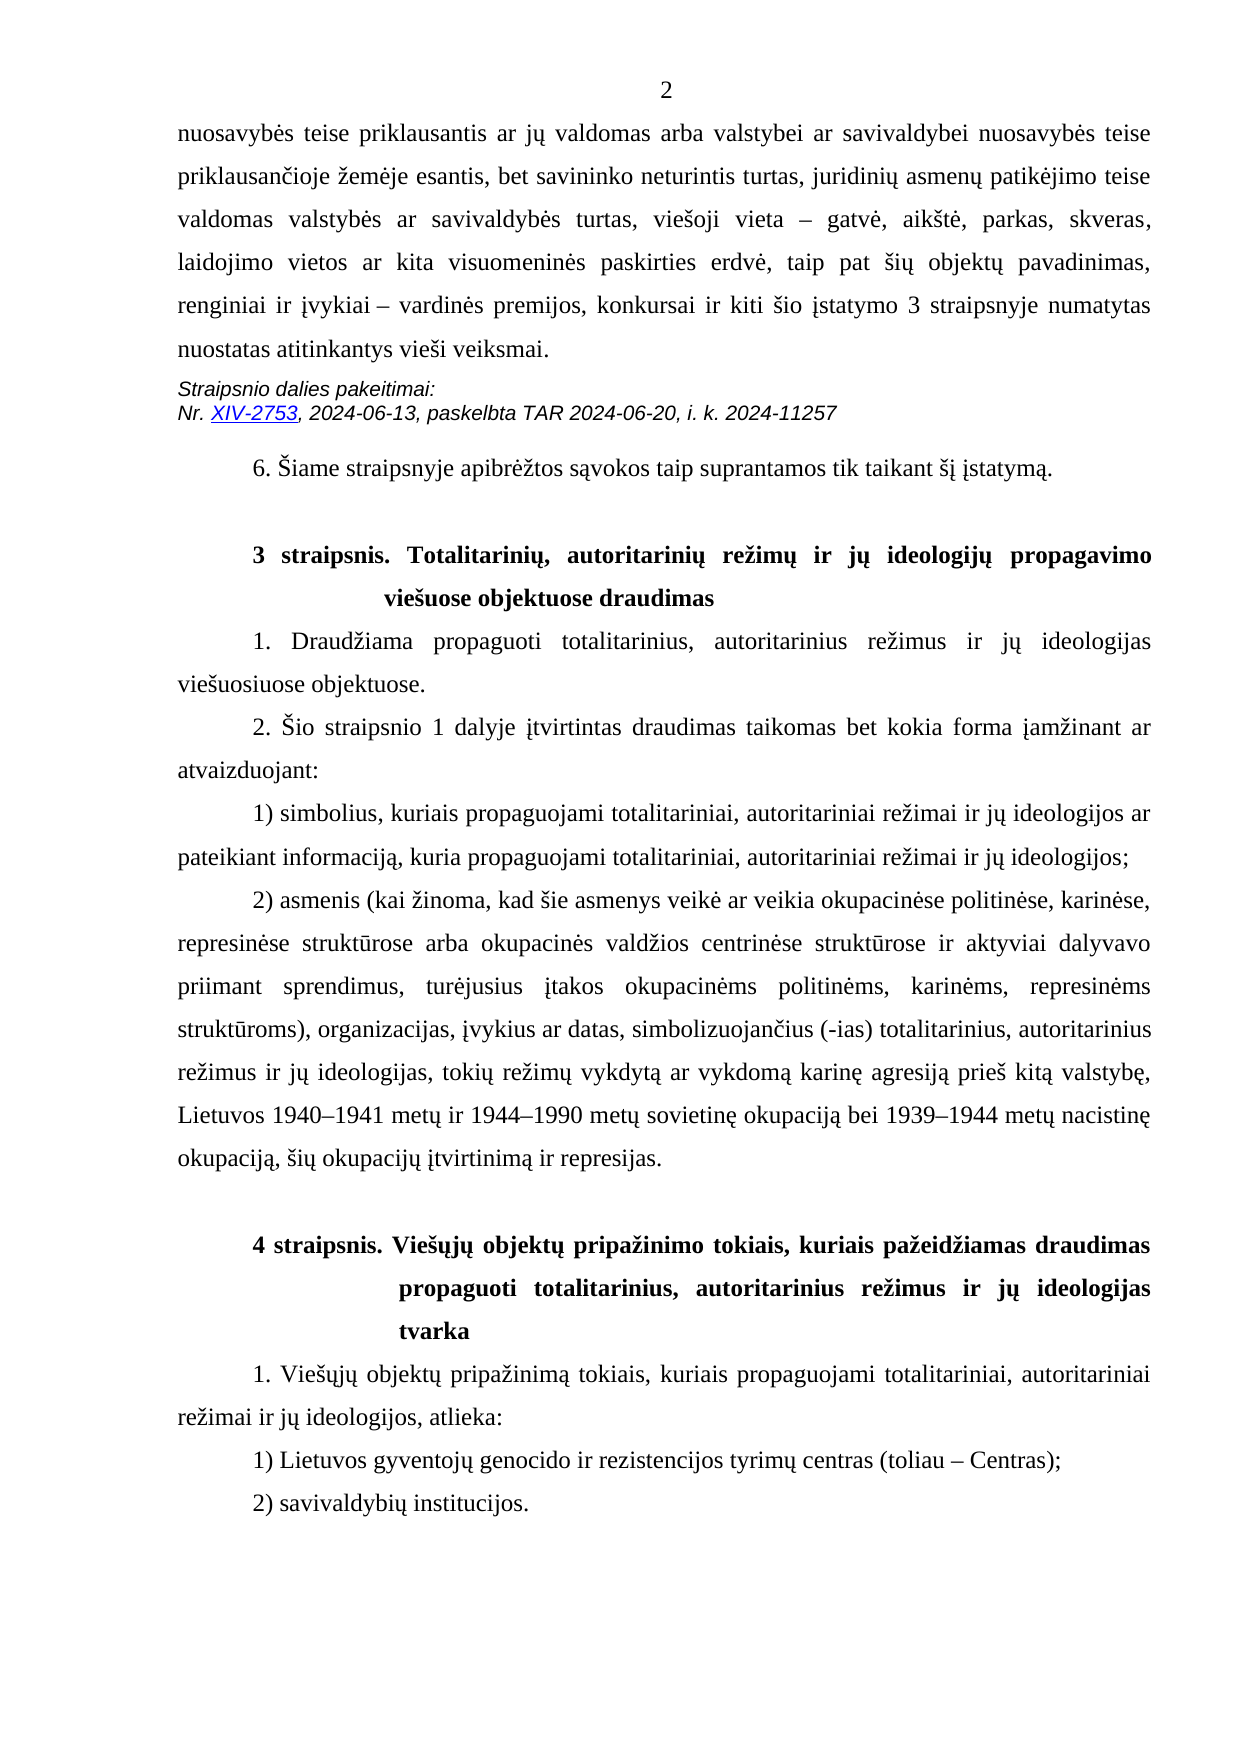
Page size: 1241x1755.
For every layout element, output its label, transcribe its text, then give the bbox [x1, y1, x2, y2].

text Nr. XIV-2753, 2024-06-13, paskelbta TAR 2024-06-20, i. k. 2024-11257 [177, 401, 1152, 425]
text 2. Šio straipsnio 1 dalyje įtvirtintas draudimas taikomas bet kokia forma įamžinant ar atvaizduojant: [177, 712, 1152, 784]
text Straipsnio dalies pakeitimai: [177, 377, 1152, 401]
text 1. Viešųjų objektų pripažinimą tokiais, kuriais propaguojami totalitariniai, autoritariniai režimai ir jų ideologijos, atlieka: [177, 1359, 1152, 1431]
text 1. Draudžiama propaguoti totalitarinius, autoritarinius režimus ir jų ideologijas viešuosiuose objektuose. [177, 626, 1152, 698]
text 2) savivaldybių institucijos. [177, 1488, 1152, 1517]
text 1) simbolius, kuriais propaguojami totalitariniai, autoritariniai režimai ir jų ideologijos ar pateikiant informaciją, kuria propaguojami totalitariniai, autoritariniai režimai ir jų ideologijos; [177, 798, 1152, 870]
text 1) Lietuvos gyventojų genocido ir rezistencijos tyrimų centras (toliau – Centras); [177, 1445, 1152, 1474]
text 4 straipsnis. Viešųjų objektų pripažinimo tokiais, kuriais pažeidžiamas draudimas propaguoti totalitarinius, autoritarinius režimus ir jų ideologijas tvarka [252, 1230, 1152, 1345]
text 2) asmenis (kai žinoma, kad šie asmenys veikė ar veikia okupacinėse politinėse, karinėse, represinėse struktūrose arba okupacinės valdžios centrinėse struktūrose ir aktyviai dalyvavo priimant sprendimus, turėjusius įtakos okupacinėms politinėms, karinėms, represinėms struktūroms), organizacijas, įvykius ar datas, simbolizuojančius (-ias) totalitarinius, autoritarinius režimus ir jų ideologijas, tokių režimų vykdytą ar vykdomą karinę agresiją prieš kitą valstybę, Lietuvos 1940–1941 metų ir 1944–1990 metų sovietinę okupaciją bei 1939–1944 metų nacistinę okupaciją, šių okupacijų įtvirtinimą ir represijas. [177, 885, 1152, 1172]
text nuosavybės teise priklausantis ar jų valdomas arba valstybei ar savivaldybei nuosavybės teise priklausančioje žemėje esantis, bet savininko neturintis turtas, juridinių asmenų patikėjimo teise valdomas valstybės ar savivaldybės turtas, viešoji vieta – gatvė, aikštė, parkas, skveras, laidojimo vietos ar kita visuomeninės paskirties erdvė, taip pat šių objektų pavadinimas, renginiai ir įvykiai – vardinės premijos, konkursai ir kiti šio įstatymo 3 straipsnyje numatytas nuostatas atitinkantys vieši veiksmai. [177, 118, 1152, 362]
text 6. Šiame straipsnyje apibrėžtos sąvokos taip suprantamos tik taikant šį įstatymą. [177, 453, 1152, 482]
text 3 straipsnis. Totalitarinių, autoritarinių režimų ir jų ideologijų propagavimo viešuose objektuose draudimas [252, 540, 1152, 612]
